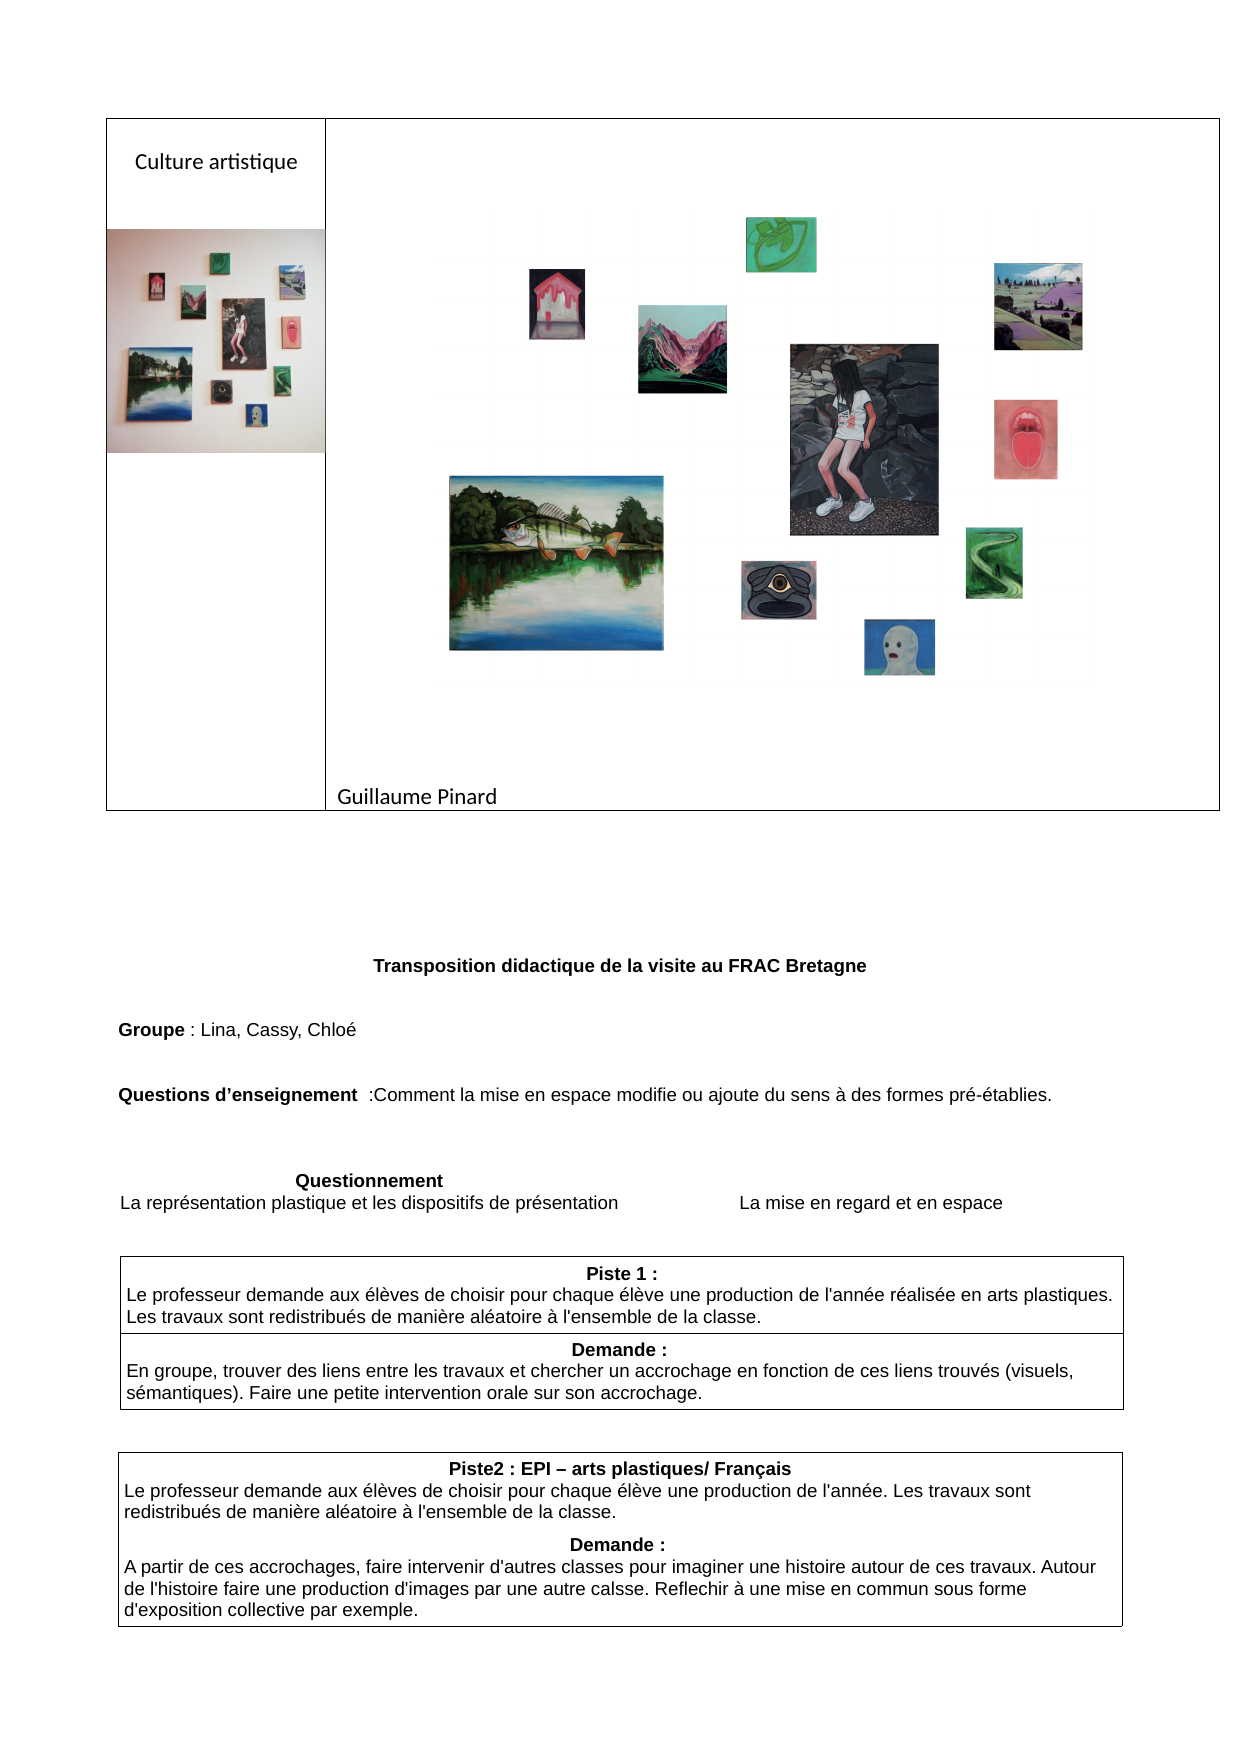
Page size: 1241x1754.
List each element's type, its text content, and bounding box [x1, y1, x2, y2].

table_cell Guillaume Pinard [326, 119, 1219, 810]
table_cell Demande : En groupe, trouver des liens entre les travaux et chercher un accrochage en fonction de ces liens trouvés (visuels, sémantiques). Faire une petite intervention orale sur son accrochage. [121, 1334, 1123, 1409]
table_header Piste2 : EPI – arts plastiques/ Français Le professeur demande aux élèves de choisir pour chaque élève une production de l'année. Les travaux sont redistribués de manière aléatoire à l'ensemble de la classe. [119, 1453, 1122, 1528]
table_cell [107, 455, 325, 810]
table_header Piste 1 : Le professeur demande aux élèves de choisir pour chaque élève une production de l'année réalisée en arts plastiques. Les travaux sont redistribués de manière aléatoire à l'ensemble de la classe. [121, 1257, 1123, 1333]
table_header La mise en regard et en espace [620, 1170, 1122, 1235]
table_cell Demande : A partir de ces accrochages, faire intervenir d'autres classes pour imaginer une histoire autour de ces travaux. Autour de l'histoire faire une production d'images par une autre calsse. Reflechir à une mise en commun sous forme d'exposition collective par exemple. [119, 1529, 1122, 1626]
text Questions d’enseignement :Comment la mise en espace modifie ou ajoute du sens à des formes pré-établies. [118, 1084, 1122, 1106]
text Groupe : Lina, Cassy, Chloé [118, 1019, 1122, 1041]
table_cell Culture artistique [107, 119, 325, 229]
text Transposition didactique de la visite au FRAC Bretagne [118, 954, 1122, 976]
table_header Questionnement La représentation plastique et les dispositifs de présentation [118, 1170, 620, 1235]
picture [106, 229, 326, 455]
